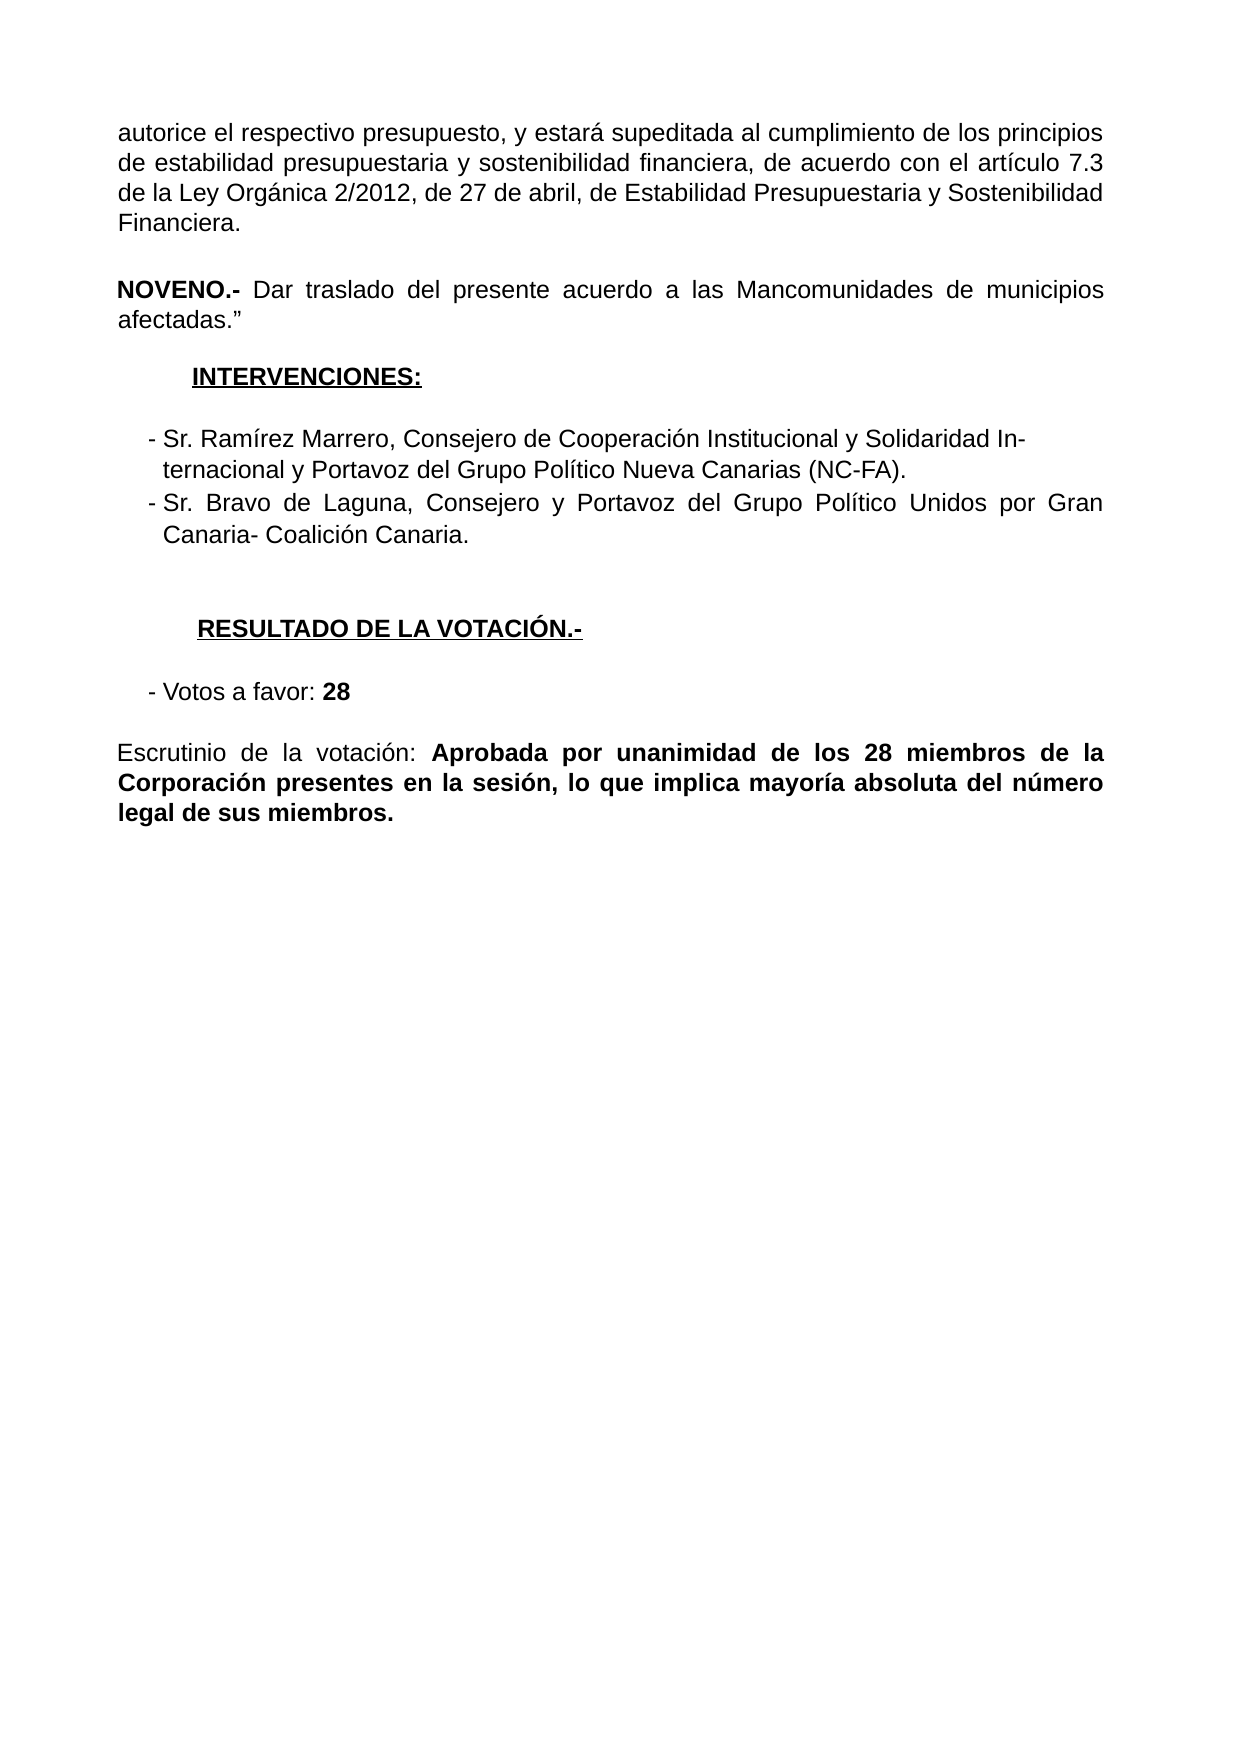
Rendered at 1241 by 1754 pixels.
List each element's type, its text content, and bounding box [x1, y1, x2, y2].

text INTERVENCIONES: [192, 361, 1105, 390]
list Votos a favor: 28 [148, 673, 1105, 707]
text Escrutinio de la votación: Aprobada por unanimidad de los 28 miembros de la Corporación presentes en la sesión, lo que implica mayoría absoluta del número legal de sus miembros. [117, 738, 1105, 826]
text NOVENO.- Dar traslado del presente acuerdo a las Mancomunidades de municipios afectadas.” [117, 275, 1105, 334]
text autorice el respectivo presupuesto, y estará supeditada al cumplimiento de los principios de estabilidad presupuestaria y sostenibilidad financiera, de acuerdo con el artículo 7.3 de la Ley Orgánica 2/2012, de 27 de abril, de Estabilidad Presupuestaria y Sostenibilidad Financiera. [117, 118, 1105, 237]
text ternacional y Portavoz del Grupo Político Nueva Canarias (NC-FA). [163, 455, 1105, 483]
text RESULTADO DE LA VOTACIÓN.- [192, 614, 1105, 643]
list Sr. Bravo de Laguna, Consejero y Portavoz del Grupo Político Unidos por Gran Canaria- Coalición Canaria. [148, 485, 1105, 549]
list Sr. Ramírez Marrero, Consejero de Cooperación Institucional y Solidaridad In- [148, 421, 1105, 455]
